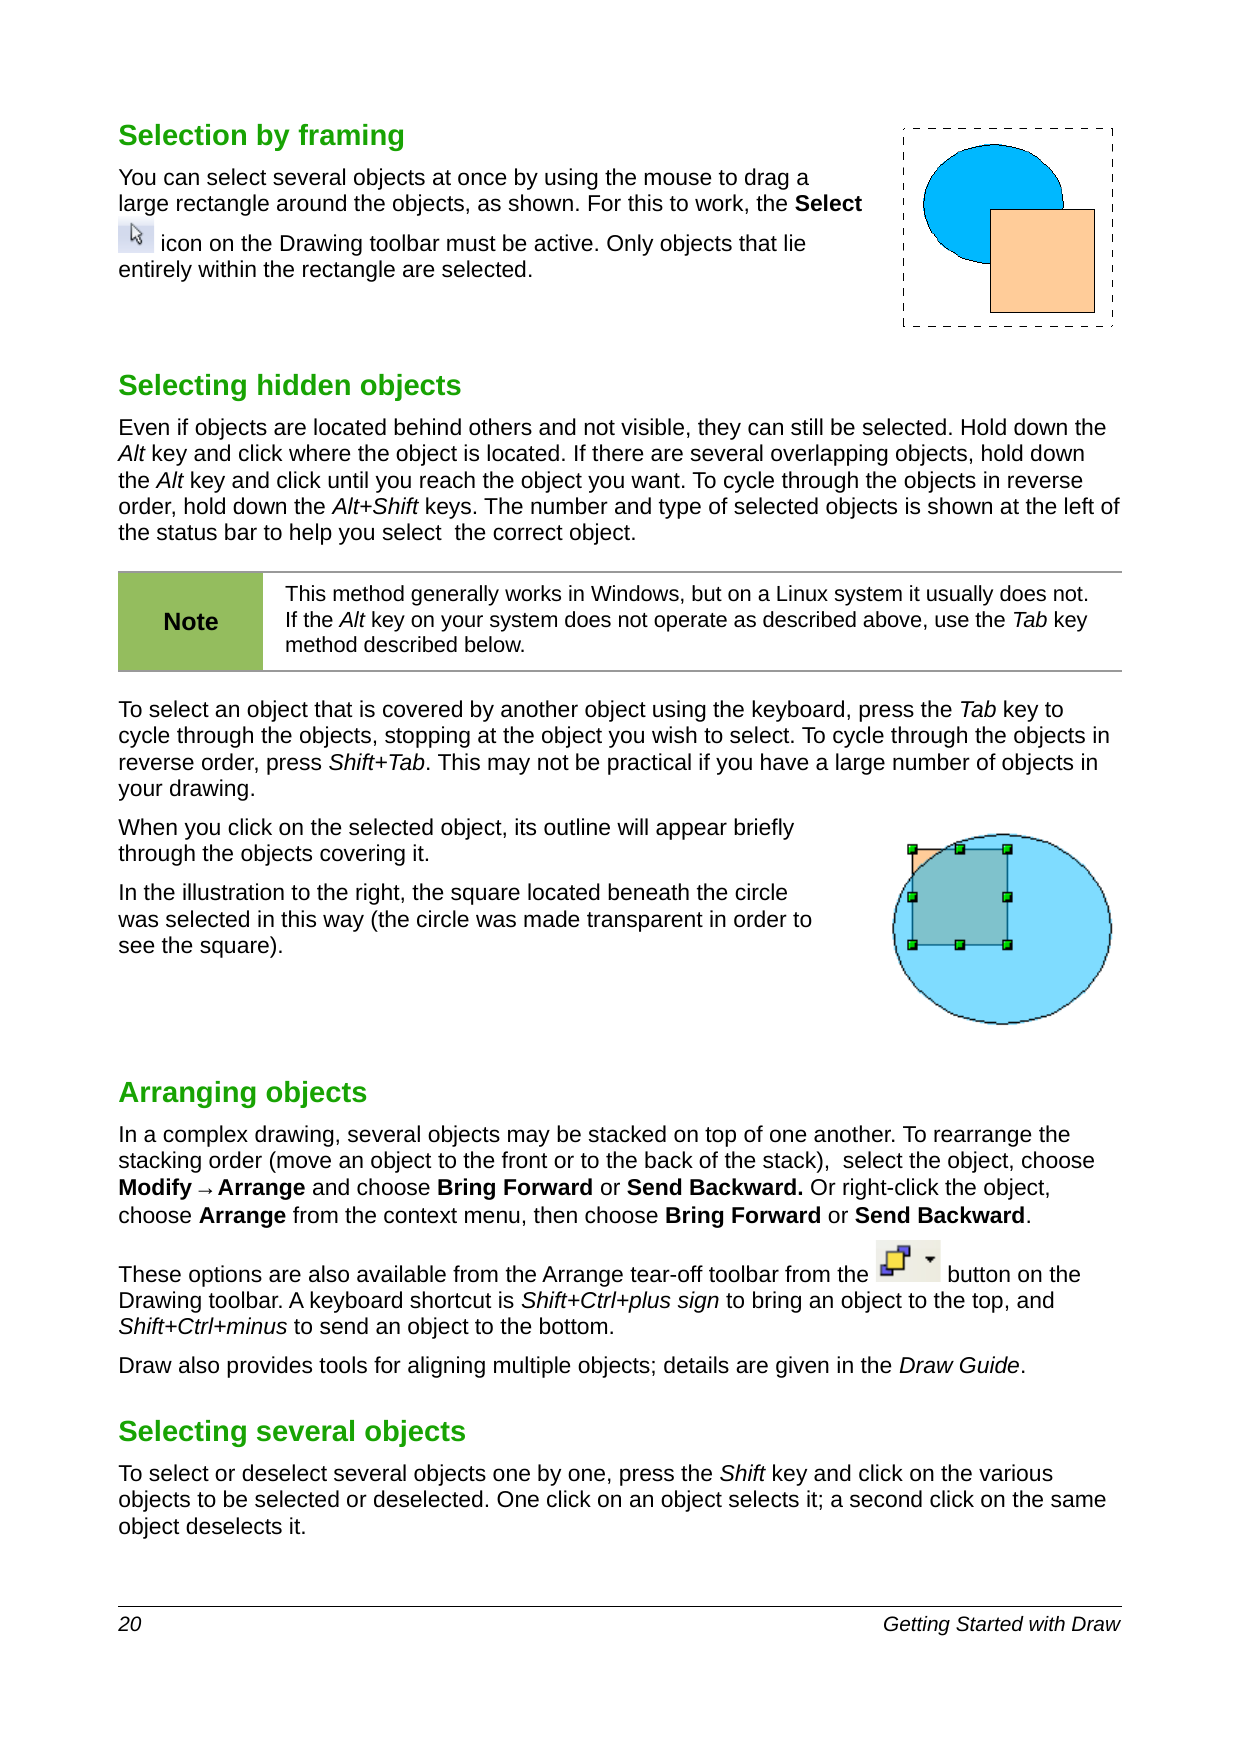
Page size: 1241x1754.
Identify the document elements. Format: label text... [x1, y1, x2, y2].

table_header [832, 814, 1122, 1052]
text To select or deselect several objects one by one, press the Shift key and click on the various objects to be selected or deselected. One click on an object selects it; a second click on the same object deselects it. [118, 1460, 1122, 1539]
subtitle Selecting several objects [118, 1414, 1122, 1448]
subtitle Arranging objects [118, 1075, 1122, 1108]
subtitle Selecting hidden objects [118, 368, 1122, 401]
table_header This method generally works in Windows, but on a Linux system it usually does not. If the Alt key on your system does not operate as described above, use the Tab key method described below. [264, 573, 1122, 670]
picture [897, 118, 1123, 333]
text Draw also provides tools for aligning multiple objects; details are given in the Draw Guide. [118, 1352, 1122, 1378]
text To select an object that is covered by another object using the keyboard, press the Tab key to cycle through the objects, stopping at the object you wish to select. To cycle through the objects in reverse order, press Shift+Tab. This may not be practical if you have a large number of objects in your drawing. [118, 696, 1122, 801]
picture [875, 1240, 941, 1282]
table_header Selection by framing You can select several objects at once by using the mouse to drag a large rectangle around the objects, as shown. For this to work, the Select icon on the Drawing toolbar must be active. Only objects that lie entirely within the rectangle are selected. [118, 118, 865, 345]
text In a complex drawing, several objects may be stacked on top of one another. To rearrange the stacking order (move an object to the front or to the back of the stack), select the object, choose Modify → Arrange and choose Bring Forward or Send Backward. Or right-click the object, choose Arrange from the context menu, then choose Bring Forward or Send Backward. [118, 1121, 1122, 1228]
text Even if objects are located behind others and not visible, they can still be selected. Hold down the Alt key and click where the object is located. If there are several overlapping objects, hold down the Alt key and click until you reach the object you want. To cycle through the objects in reverse order, hold down the Alt+Shift keys. The number and type of selected objects is shown at the left of the status bar to help you select the correct object. [118, 414, 1122, 546]
picture [863, 813, 1123, 1040]
text These options are also available from the Arrange tear-off toolbar from the button on the Drawing toolbar. A keyboard shortcut is Shift+Ctrl+plus sign to bring an object to the top, and Shift+Ctrl+minus to send an object to the bottom. [118, 1241, 1122, 1340]
picture [118, 216, 155, 253]
table_header When you click on the selected object, its outline will appear briefly through the objects covering it. In the illustration to the right, the square located beneath the circle was selected in this way (the circle was made transparent in order to see the square). [118, 814, 832, 1052]
table_header Note [118, 573, 263, 670]
table_header [865, 118, 1122, 345]
